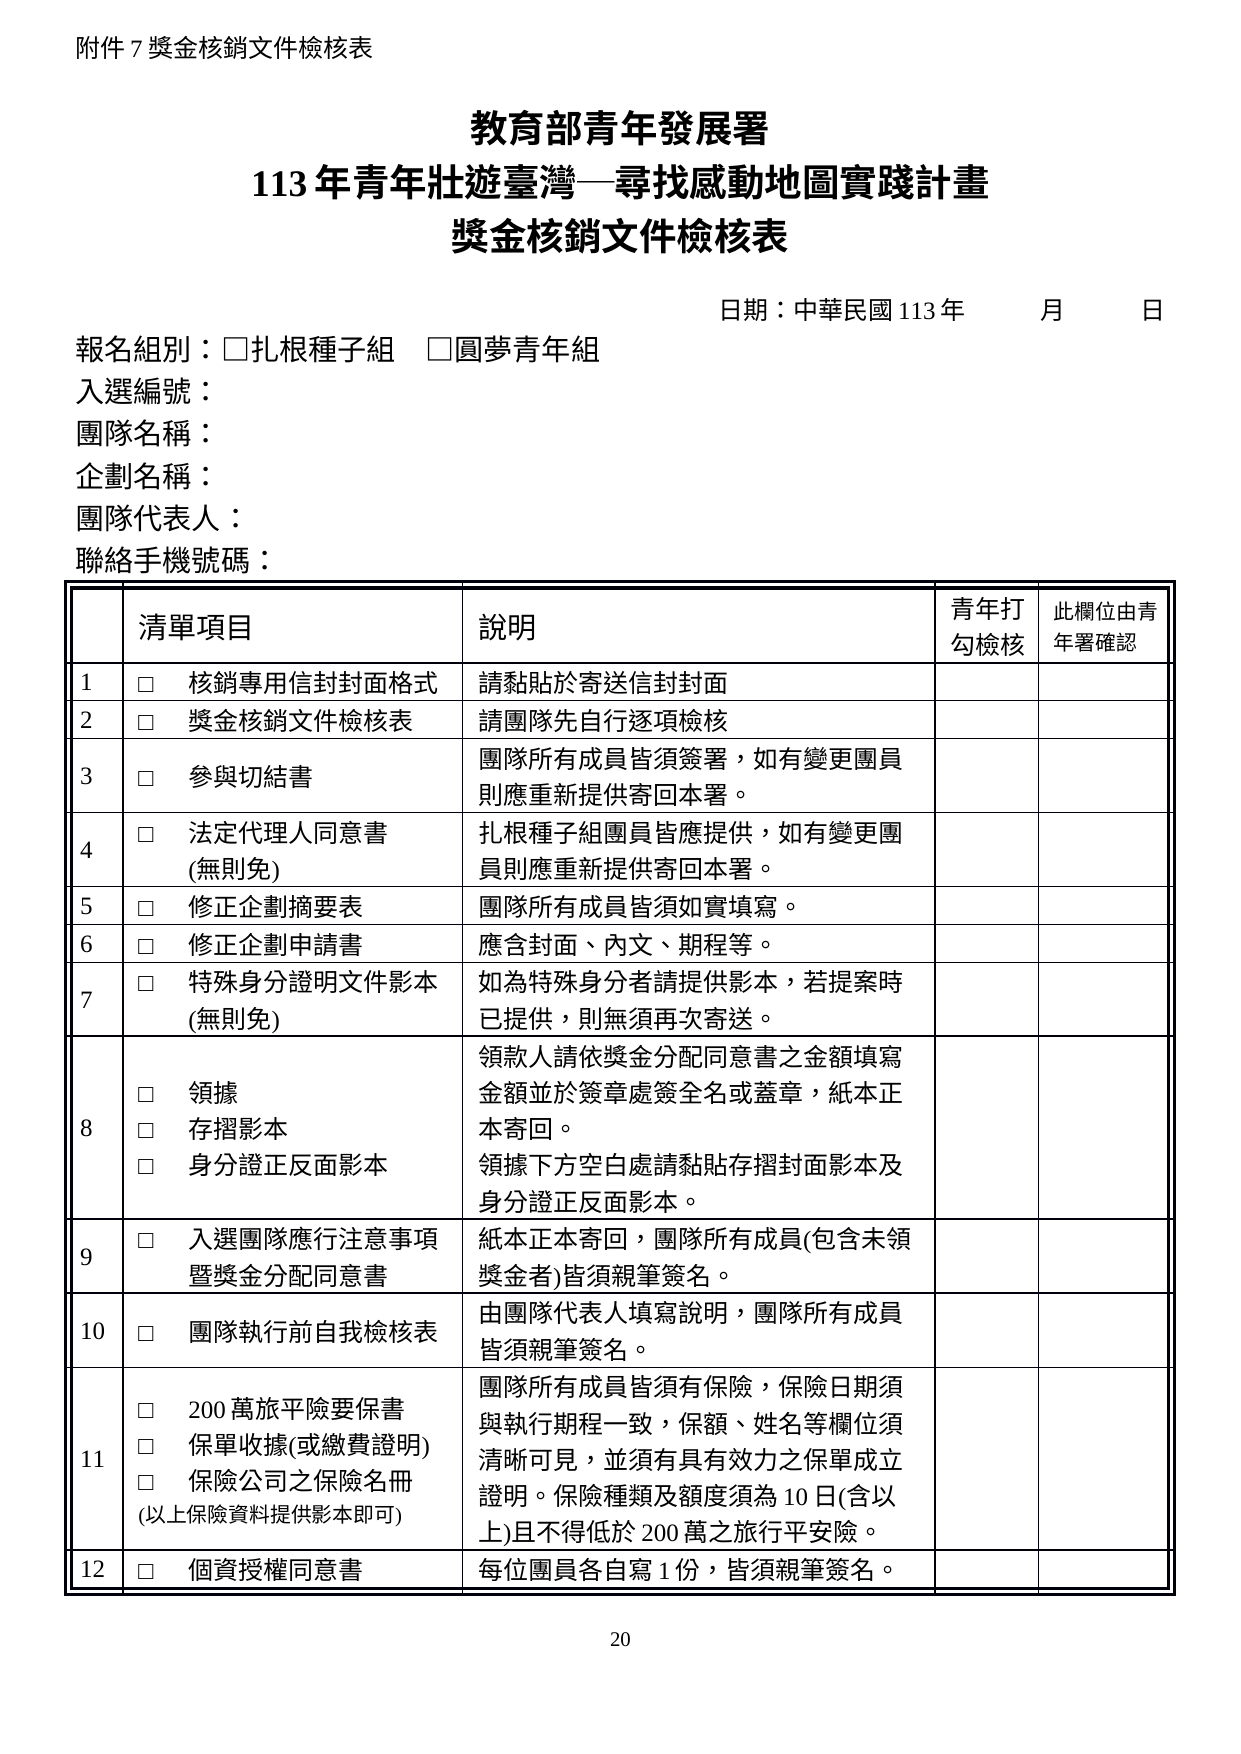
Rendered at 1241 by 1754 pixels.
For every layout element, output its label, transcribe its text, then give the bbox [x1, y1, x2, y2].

table_cell 應含封面、內文、期程等。 [463, 925, 934, 961]
table_cell [1039, 925, 1167, 961]
table_cell 核銷專用信封封面格式 [124, 664, 462, 700]
text 企劃名稱： [75, 453, 1115, 496]
table_cell [936, 1368, 1038, 1549]
text 報名組別：□扎根種子組 □圓夢青年組 [75, 326, 1115, 369]
table_cell [936, 963, 1038, 1035]
table_header 此欄位由青年署確認 [1039, 583, 1171, 662]
table_cell 團隊所有成員皆須簽署，如有變更團員則應重新提供寄回本署。 [463, 739, 934, 812]
table_cell 5 [73, 887, 122, 923]
text 日期：中華民國113年 月 日 [75, 290, 1165, 326]
table_cell 8 [73, 1037, 122, 1218]
table_cell [1039, 963, 1167, 1035]
table_cell 4 [73, 813, 122, 886]
table_cell [936, 1220, 1038, 1292]
table_cell [1039, 701, 1167, 738]
table_cell 法定代理人同意書 (無則免) [124, 813, 462, 886]
table_header 說明 [463, 590, 934, 662]
table_cell [936, 1294, 1038, 1366]
table_cell [1039, 1037, 1167, 1218]
table_cell 9 [73, 1220, 122, 1292]
text 入選編號： [75, 369, 1115, 411]
text 聯絡手機號碼： [75, 538, 1115, 580]
table_cell [1039, 1368, 1167, 1549]
table_cell 3 [73, 739, 122, 812]
table_cell [936, 1037, 1038, 1218]
table_header [69, 583, 122, 662]
table_header 清單項目 [124, 590, 462, 662]
table_cell [1039, 1220, 1167, 1292]
table_cell [1039, 739, 1167, 812]
table_cell 紙本正本寄回，團隊所有成員(包含未領獎金者)皆須親筆簽名。 [463, 1220, 934, 1292]
table_cell 特殊身分證明文件影本(無則免) [124, 963, 462, 1035]
table_cell 入選團隊應行注意事項暨獎金分配同意書 [124, 1220, 462, 1292]
table_cell [1039, 813, 1167, 886]
table_cell 修正企劃申請書 [124, 925, 462, 961]
table_cell 11 [73, 1368, 122, 1549]
text 團隊名稱： [75, 411, 1115, 453]
table_cell 獎金核銷文件檢核表 [124, 701, 462, 738]
table_cell [936, 925, 1038, 961]
table_cell 10 [73, 1294, 122, 1366]
table_cell [1039, 1551, 1167, 1587]
text 教育部青年發展署 [75, 98, 1165, 153]
text 附件7 獎金核銷文件檢核表 [75, 29, 1165, 65]
table_cell 每位團員各自寫1份，皆須親筆簽名。 [463, 1551, 934, 1587]
table_cell [936, 887, 1038, 923]
table_cell 200萬旅平險要保書 保單收據(或繳費證明) 保險公司之保險名冊 (以上保險資料提供影本即可) [124, 1368, 462, 1549]
text 獎金核銷文件檢核表 [75, 207, 1165, 261]
table_cell 1 [73, 664, 122, 700]
table_cell 參與切結書 [124, 739, 462, 812]
table_cell 2 [73, 701, 122, 738]
table_cell [936, 664, 1038, 700]
table_cell 修正企劃摘要表 [124, 887, 462, 923]
table_cell [1039, 887, 1167, 923]
table_cell 6 [73, 925, 122, 961]
table_cell 團隊所有成員皆須如實填寫。 [463, 887, 934, 923]
table_cell 團隊所有成員皆須有保險，保險日期須與執行期程一致，保額、姓名等欄位須清晰可見，並須有具有效力之保單成立證明。保險種類及額度須為10日(含以上)且不得低於200萬之旅行平安險。 [463, 1368, 934, 1549]
text 團隊代表人： [75, 496, 1115, 538]
table_cell [1039, 664, 1167, 700]
table_cell 請團隊先自行逐項檢核 [463, 701, 934, 738]
table_cell 12 [73, 1551, 122, 1587]
table_cell 請黏貼於寄送信封封面 [463, 664, 934, 700]
table_header 青年打勾檢核 [936, 590, 1038, 662]
table_cell [936, 701, 1038, 738]
table_cell 領據 存摺影本 身分證正反面影本 [124, 1037, 462, 1218]
table_cell 團隊執行前自我檢核表 [124, 1294, 462, 1366]
table_cell [936, 813, 1038, 886]
table_cell 領款人請依獎金分配同意書之金額填寫金額並於簽章處簽全名或蓋章，紙本正本寄回。 領據下方空白處請黏貼存摺封面影本及身分證正反面影本。 [463, 1037, 934, 1218]
table_cell [936, 739, 1038, 812]
table_cell 扎根種子組團員皆應提供，如有變更團員則應重新提供寄回本署。 [463, 813, 934, 886]
table_cell 由團隊代表人填寫說明，團隊所有成員皆須親筆簽名。 [463, 1294, 934, 1366]
table_cell [1039, 1294, 1167, 1366]
text 113年青年壯遊臺灣─尋找感動地圖實踐計畫 [75, 153, 1165, 207]
table_cell [936, 1551, 1038, 1587]
table_header [73, 590, 122, 662]
table_cell 7 [73, 963, 122, 1035]
table_cell 個資授權同意書 [124, 1551, 462, 1587]
table_cell 如為特殊身分者請提供影本，若提案時已提供，則無須再次寄送。 [463, 963, 934, 1035]
